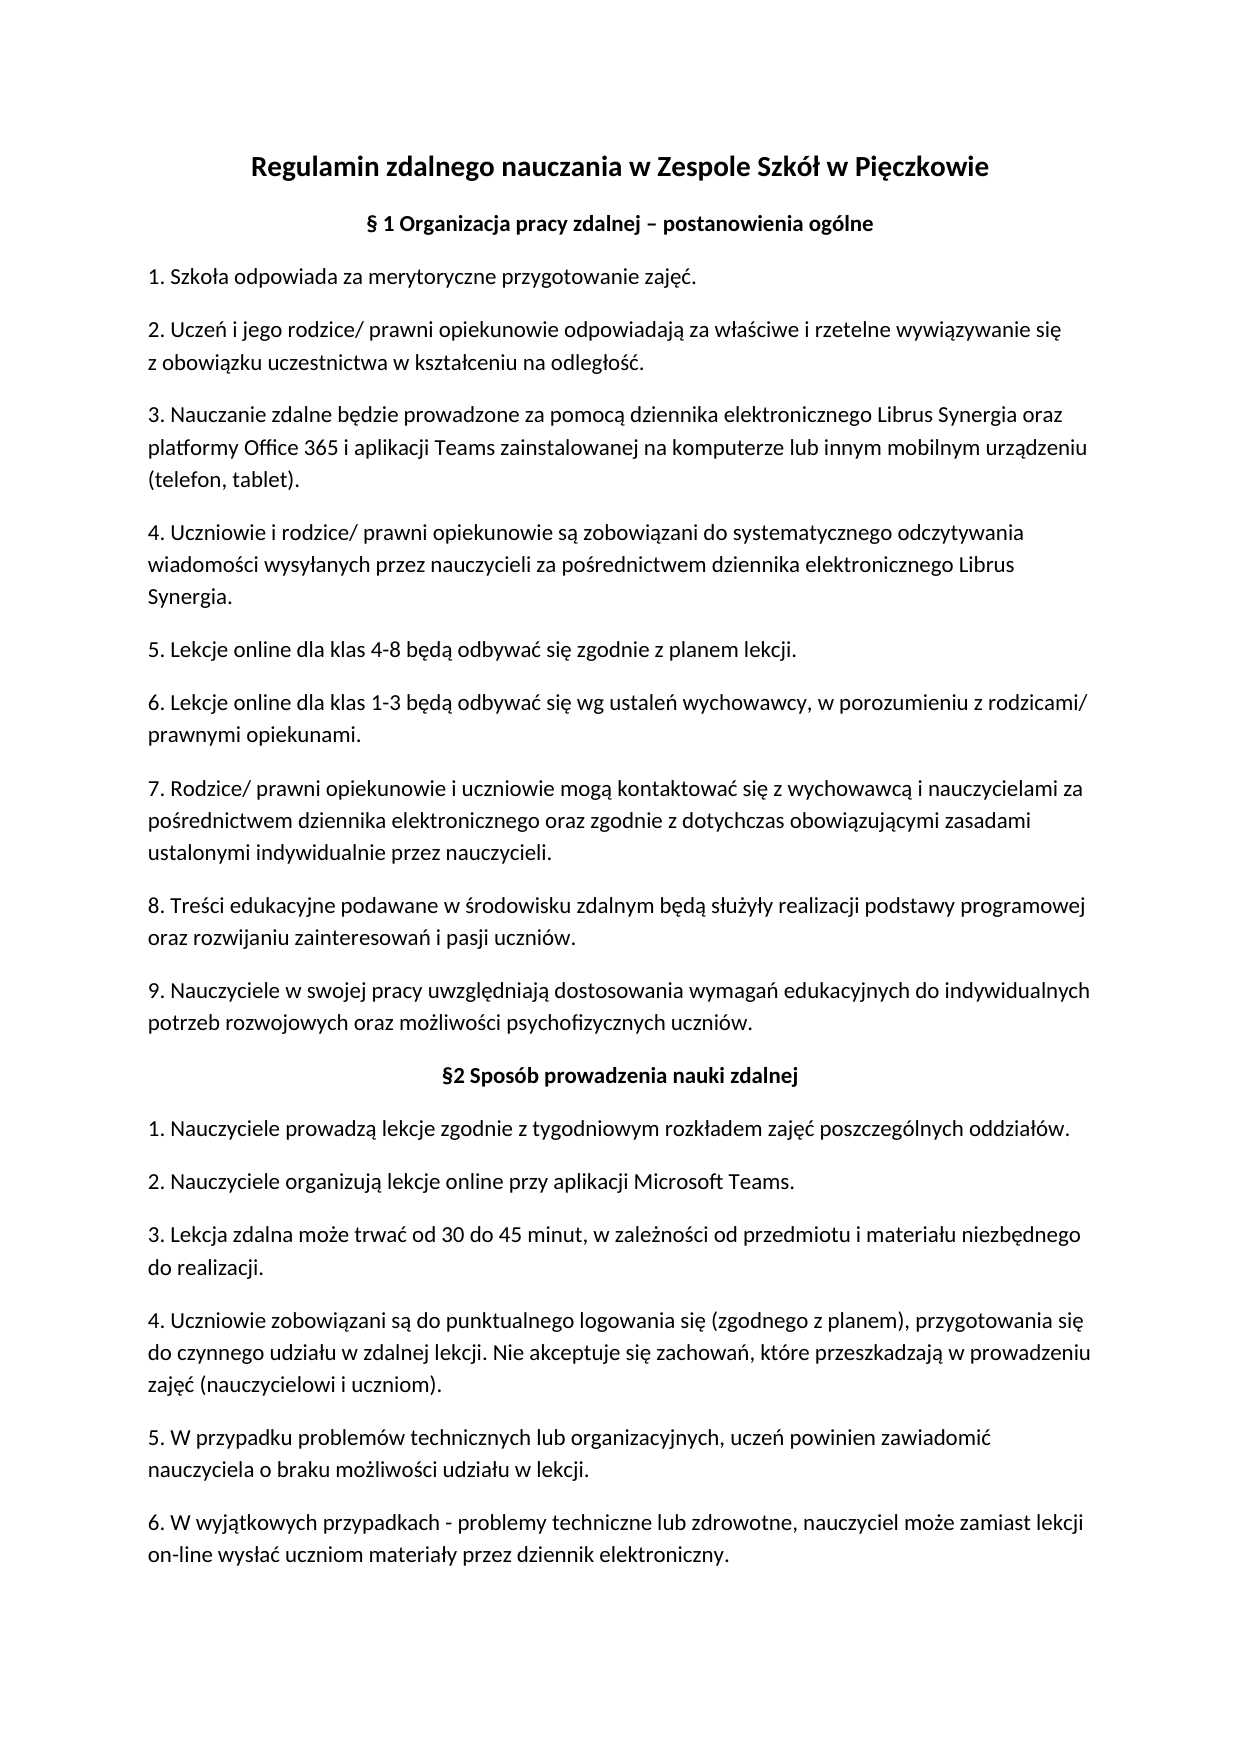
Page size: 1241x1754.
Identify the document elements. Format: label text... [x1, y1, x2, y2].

text Regulamin zdalnego nauczania w Zespole Szkół w Pięczkowie [148, 148, 1093, 183]
text 3. Lekcja zdalna może trwać od 30 do 45 minut, w zależności od przedmiotu i materiału niezbędnego do realizacji. [148, 1221, 1093, 1281]
text 1. Szkoła odpowiada za merytoryczne przygotowanie zajęć. [148, 262, 1093, 290]
text 3. Nauczanie zdalne będzie prowadzone za pomocą dziennika elektronicznego Librus Synergia oraz platformy Office 365 i aplikacji Teams zainstalowanej na komputerze lub innym mobilnym urządzeniu (telefon, tablet). [148, 401, 1093, 493]
text 1. Nauczyciele prowadzą lekcje zgodnie z tygodniowym rozkładem zajęć poszczególnych oddziałów. [148, 1114, 1093, 1142]
text 8. Treści edukacyjne podawane w środowisku zdalnym będą służyły realizacji podstawy programowej oraz rozwijaniu zainteresowań i pasji uczniów. [148, 891, 1093, 951]
text 2. Nauczyciele organizują lekcje online przy aplikacji Microsoft Teams. [148, 1167, 1093, 1196]
text § 1 Organizacja pracy zdalnej – postanowienia ogólne [148, 209, 1093, 237]
text 7. Rodzice/ prawni opiekunowie i uczniowie mogą kontaktować się z wychowawcą i nauczycielami za pośrednictwem dziennika elektronicznego oraz zgodnie z dotychczas obowiązującymi zasadami ustalonymi indywidualnie przez nauczycieli. [148, 774, 1093, 866]
text §2 Sposób prowadzenia nauki zdalnej [148, 1061, 1093, 1089]
text 2. Uczeń i jego rodzice/ prawni opiekunowie odpowiadają za właściwe i rzetelne wywiązywanie się z obowiązku uczestnictwa w kształceniu na odległość. [148, 315, 1093, 376]
text 4. Uczniowie zobowiązani są do punktualnego logowania się (zgodnego z planem), przygotowania się do czynnego udziału w zdalnej lekcji. Nie akceptuje się zachowań, które przeszkadzają w prowadzeniu zajęć (nauczycielowi i uczniom). [148, 1306, 1093, 1398]
text 6. W wyjątkowych przypadkach - problemy techniczne lub zdrowotne, nauczyciel może zamiast lekcji on-line wysłać uczniom materiały przez dziennik elektroniczny. [148, 1508, 1093, 1568]
text 9. Nauczyciele w swojej pracy uwzględniają dostosowania wymagań edukacyjnych do indywidualnych potrzeb rozwojowych oraz możliwości psychofizycznych uczniów. [148, 976, 1093, 1036]
text 4. Uczniowie i rodzice/ prawni opiekunowie są zobowiązani do systematycznego odczytywania wiadomości wysyłanych przez nauczycieli za pośrednictwem dziennika elektronicznego Librus Synergia. [148, 518, 1093, 610]
text 6. Lekcje online dla klas 1-3 będą odbywać się wg ustaleń wychowawcy, w porozumieniu z rodzicami/ prawnymi opiekunami. [148, 688, 1093, 749]
text 5. Lekcje online dla klas 4-8 będą odbywać się zgodnie z planem lekcji. [148, 635, 1093, 663]
text 5. W przypadku problemów technicznych lub organizacyjnych, uczeń powinien zawiadomić nauczyciela o braku możliwości udziału w lekcji. [148, 1423, 1093, 1483]
